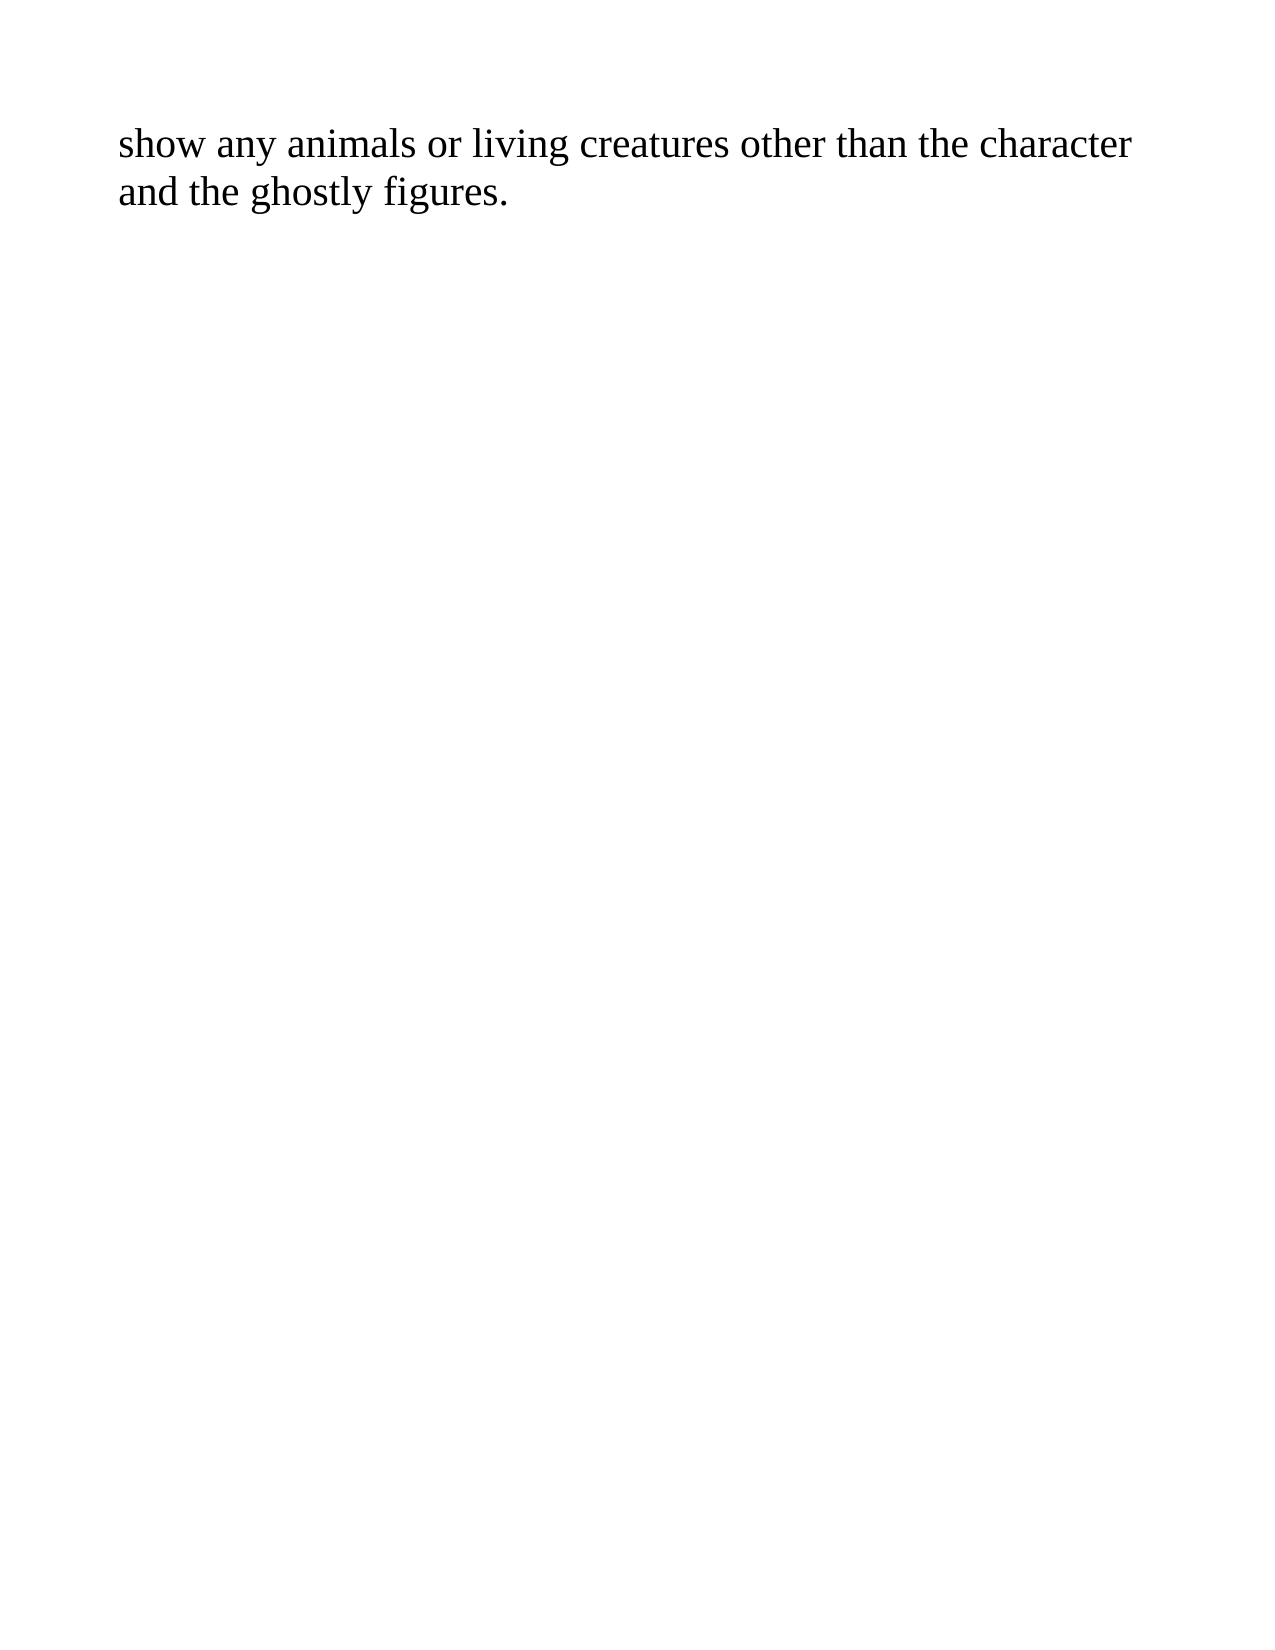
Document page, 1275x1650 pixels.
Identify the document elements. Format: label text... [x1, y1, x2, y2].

text show any animals or living creatures other than the character and the ghostly figures. [118, 118, 1157, 214]
